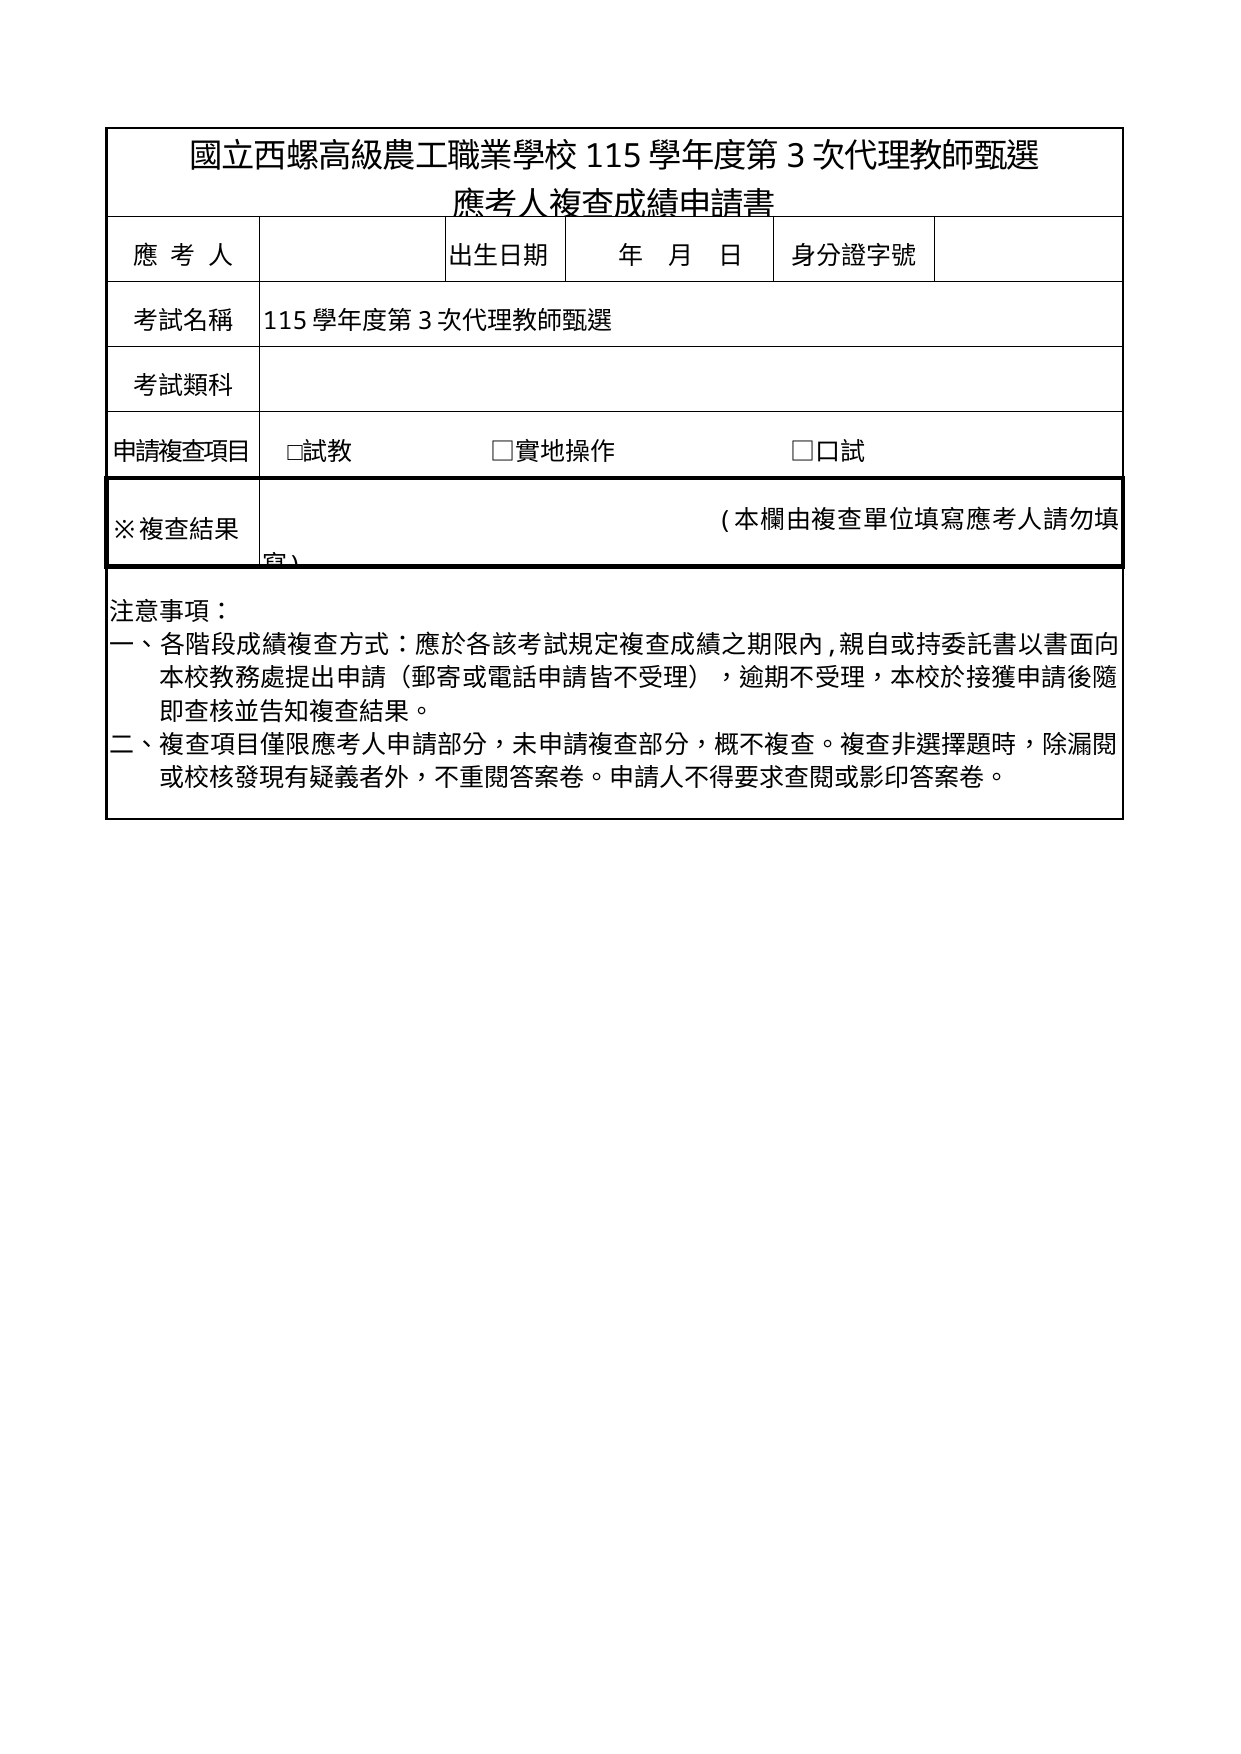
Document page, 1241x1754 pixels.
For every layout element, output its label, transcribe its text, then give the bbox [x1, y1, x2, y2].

table_cell [260, 217, 445, 281]
table_cell 考試名稱 [108, 282, 259, 346]
table_cell 身分證字號 [774, 217, 934, 281]
table_cell 考試類科 [108, 347, 259, 411]
table_cell 115學年度第3次代理教師甄選 [260, 282, 1122, 346]
table_cell ※複查結果 [109, 480, 259, 564]
table_cell 注意事項： 一、各階段成績複查方式：應於各該考試規定複查成績之期限內,親自或持委託書以書面向本校教務處提出申請（郵寄或電話申請皆不受理），逾期不受理，本校於接獲申請後隨即查核並告知複查結果。 二、複查項目僅限應考人申請部分，未申請複查部分，概不複查。複查非選擇題時，除漏閱或校核發現有疑義者外，不重閱答案卷。申請人不得要求查閱或影印答案卷。 [108, 569, 1122, 818]
table_cell 出生日期 [446, 217, 565, 281]
table_cell 應 考 人 [108, 217, 259, 281]
table_cell [935, 217, 1122, 281]
table_cell □試教 □實地操作 □口試 [260, 412, 1122, 476]
table_cell 年 月 日 [566, 217, 773, 281]
table_cell 申請複查項目 [108, 412, 259, 476]
table_cell [260, 347, 1122, 411]
table_header 國立西螺高級農工職業學校115學年度第3次代理教師甄選 應考人複查成績申請書 收件編號： [108, 129, 1122, 216]
table_cell (本欄由複查單位填寫應考人請勿填寫) [260, 480, 1121, 564]
